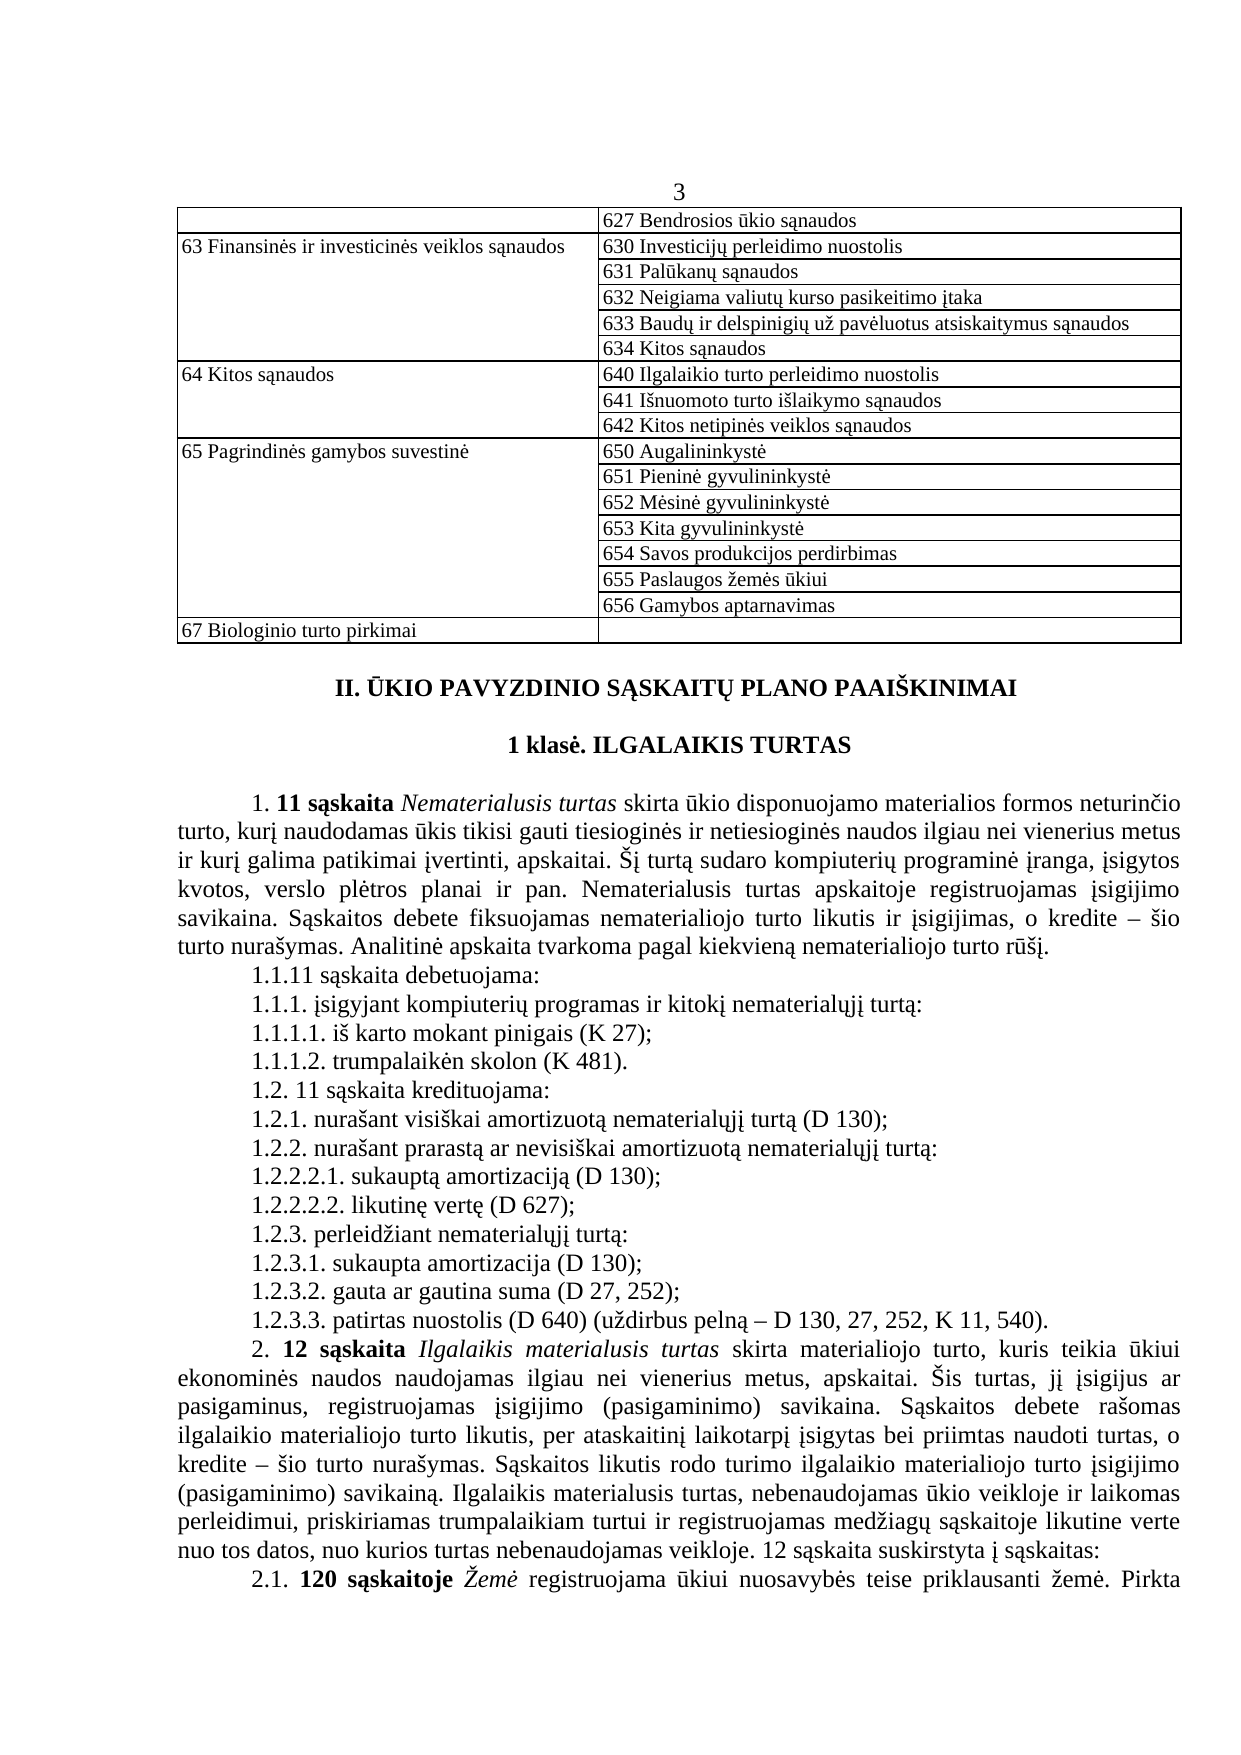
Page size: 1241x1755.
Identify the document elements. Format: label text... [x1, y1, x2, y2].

text 1. 11 sąskaita Nematerialusis turtas skirta ūkio disponuojamo materialios formos neturinčio turto, kurį naudodamas ūkis tikisi gauti tiesioginės ir netiesioginės naudos ilgiau nei vienerius metus ir kurį galima patikimai įvertinti, apskaitai. Šį turtą sudaro kompiuterių programinė įranga, įsigytos kvotos, verslo plėtros planai ir pan. Nematerialusis turtas apskaitoje registruojamas įsigijimo savikaina. Sąskaitos debete fiksuojamas nematerialiojo turto likutis ir įsigijimas, o kredite – šio turto nurašymas. Analitinė apskaita tvarkoma pagal kiekvieną nematerialiojo turto rūšį. [177, 788, 1181, 960]
text 1.2.3.2. gauta ar gautina suma (D 27, 252); [177, 1276, 1181, 1305]
table_cell 63 Finansinės ir investicinės veiklos sąnaudos [178, 234, 598, 360]
text 1.2. 11 sąskaita kredituojama: [177, 1075, 1181, 1104]
text 1.1.1. įsigyjant kompiuterių programas ir kitokį nematerialųjį turtą: [177, 989, 1181, 1018]
table_cell [599, 618, 603, 642]
text 1.1.1.1. iš karto mokant pinigais (K 27); [177, 1018, 1181, 1046]
text 2.1. 120 sąskaitoje Žemė registruojama ūkiui nuosavybės teise priklausanti žemė. Pirkta [177, 1564, 1181, 1593]
text 1.2.3. perleidžiant nematerialųjį turtą: [177, 1219, 1181, 1248]
text II. ŪKIO PAVYZDINIO SĄSKAITŲ PLANO PAAIŠKINIMAI [177, 673, 1181, 701]
text 1 klasė. ILGALAIKIS TURTAS [177, 730, 1181, 759]
text 1.2.3.3. patirtas nuostolis (D 640) (uždirbus pelną – D 130, 27, 252, K 11, 540). [177, 1305, 1181, 1334]
text 1.2.2.2.2. likutinę vertę (D 627); [177, 1190, 1181, 1219]
text 1.2.2.2.1. sukauptą amortizaciją (D 130); [177, 1161, 1181, 1190]
table_cell [178, 208, 598, 232]
table_cell 65 Pagrindinės gamybos suvestinė [178, 439, 598, 617]
text 1.2.3.1. sukaupta amortizacija (D 130); [177, 1248, 1181, 1276]
text 1.1.1.2. trumpalaikėn skolon (K 481). [177, 1046, 1181, 1075]
text 1.2.1. nurašant visiškai amortizuotą nematerialųjį turtą (D 130); [177, 1104, 1181, 1133]
text 2. 12 sąskaita Ilgalaikis materialusis turtas skirta materialiojo turto, kuris teikia ūkiui ekonominės naudos naudojamas ilgiau nei vienerius metus, apskaitai. Šis turtas, jį įsigijus ar pasigaminus, registruojamas įsigijimo (pasigaminimo) savikaina. Sąskaitos debete rašomas ilgalaikio materialiojo turto likutis, per ataskaitinį laikotarpį įsigytas bei priimtas naudoti turtas, o kredite – šio turto nurašymas. Sąskaitos likutis rodo turimo ilgalaikio materialiojo turto įsigijimo (pasigaminimo) savikainą. Ilgalaikis materialusis turtas, nebenaudojamas ūkio veikloje ir laikomas perleidimui, priskiriamas trumpalaikiam turtui ir registruojamas medžiagų sąskaitoje likutine verte nuo tos datos, nuo kurios turtas nebenaudojamas veikloje. 12 sąskaita suskirstyta į sąskaitas: [177, 1334, 1181, 1564]
table_cell 64 Kitos sąnaudos [178, 362, 598, 437]
text 1.1.11 sąskaita debetuojama: [177, 960, 1181, 989]
text 1.2.2. nurašant prarastą ar nevisiškai amortizuotą nematerialųjį turtą: [177, 1133, 1181, 1161]
